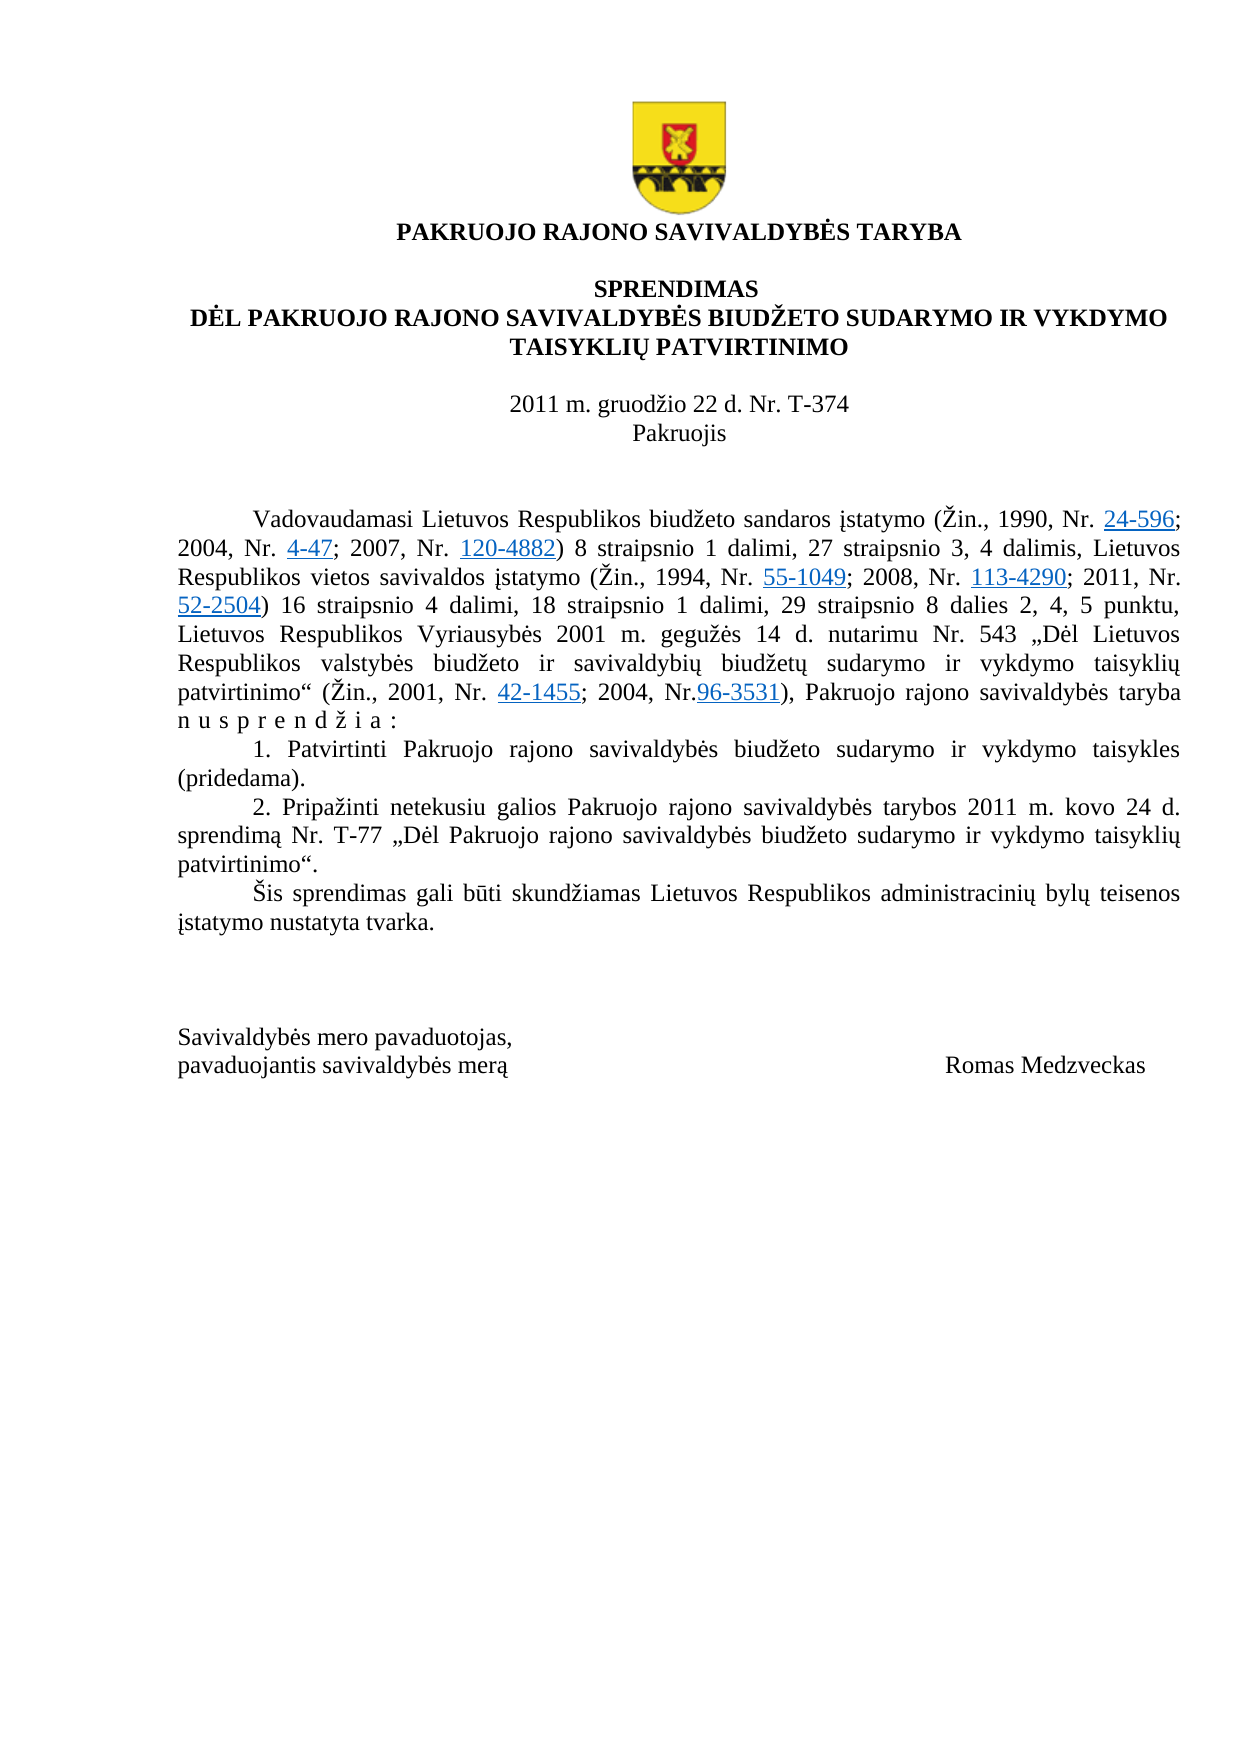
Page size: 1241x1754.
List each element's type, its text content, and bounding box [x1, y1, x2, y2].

text Pakruojis [177, 418, 1181, 447]
text 1. Patvirtinti Pakruojo rajono savivaldybės biudžeto sudarymo ir vykdymo taisykles (pridedama). [177, 734, 1181, 792]
text Sprendimas [177, 274, 1181, 303]
text 2. Pripažinti netekusiu galios Pakruojo rajono savivaldybės tarybos 2011 m. kovo 24 d. sprendimą Nr. T-77 „Dėl Pakruojo rajono savivaldybės biudžeto sudarymo ir vykdymo taisyklių patvirtinimo“. [177, 792, 1181, 878]
text PAKRUOJO RAJONO SAVIVALDYBĖS TARYBA [177, 217, 1181, 245]
text Savivaldybės mero pavaduotojas, [177, 1022, 1181, 1050]
text 2011 m. gruodžio 22 d. Nr. T-374 [177, 389, 1181, 418]
text Vadovaudamasi Lietuvos Respublikos biudžeto sandaros įstatymo (Žin., 1990, Nr. 24-596; 2004, Nr. 4-47; 2007, Nr. 120-4882) 8 straipsnio 1 dalimi, 27 straipsnio 3, 4 dalimis, Lietuvos Respublikos vietos savivaldos įstatymo (Žin., 1994, Nr. 55-1049; 2008, Nr. 113-4290; 2011, Nr. 52-2504) 16 straipsnio 4 dalimi, 18 straipsnio 1 dalimi, 29 straipsnio 8 dalies 2, 4, 5 punktu, Lietuvos Respublikos Vyriausybės 2001 m. gegužės 14 d. nutarimu Nr. 543 „Dėl Lietuvos Respublikos valstybės biudžeto ir savivaldybių biudžetų sudarymo ir vykdymo taisyklių patvirtinimo“ (Žin., 2001, Nr. 42-1455; 2004, Nr.96-3531), Pakruojo rajono savivaldybės taryba nusprendžia: [177, 504, 1181, 734]
text pavaduojantis savivaldybės merą Romas Medzveckas [177, 1050, 1181, 1079]
text Šis sprendimas gali būti skundžiamas Lietuvos Respublikos administracinių bylų teisenos įstatymo nustatyta tvarka. [177, 878, 1181, 935]
text DĖl Pakruojo rajono savivaldybės biudžeto sudarymo ir vykdymo taisyklių patvirtinimo [177, 303, 1181, 360]
